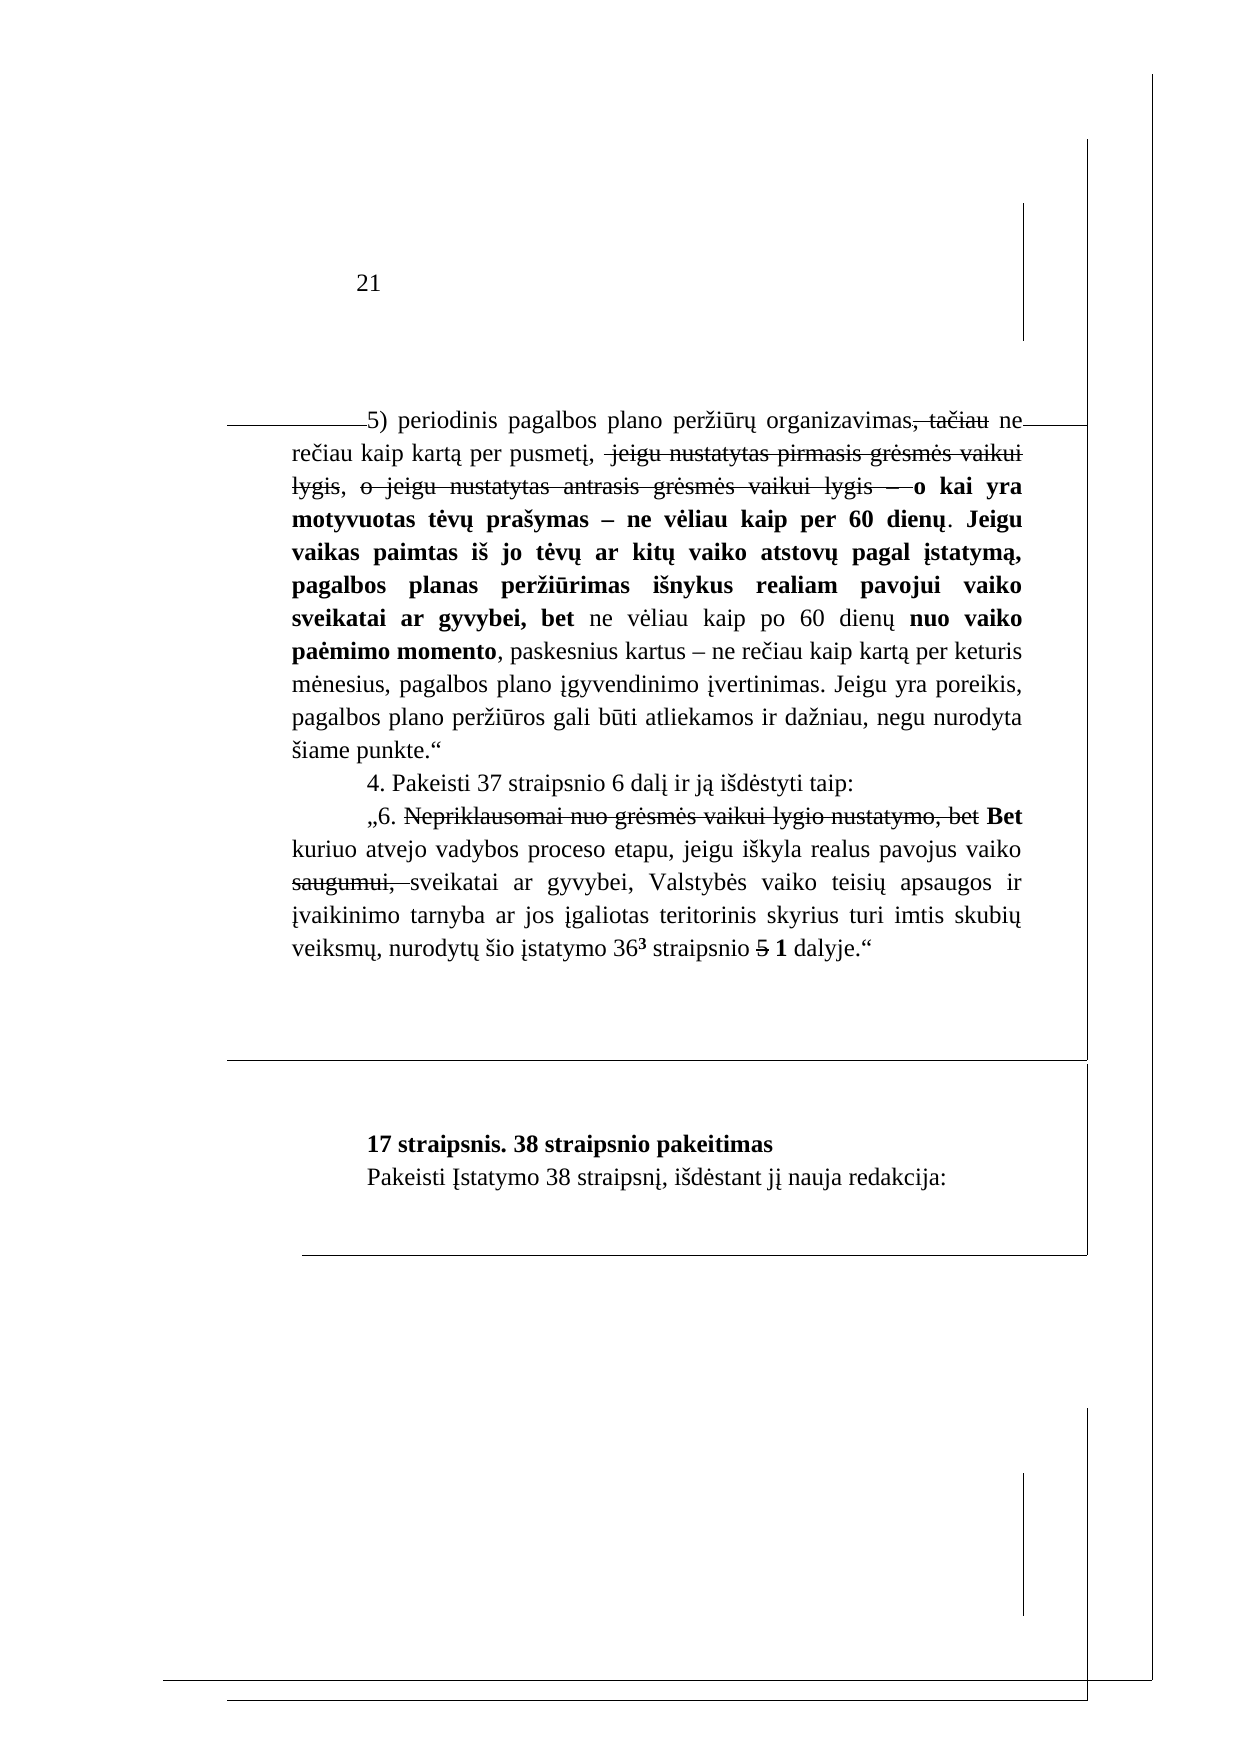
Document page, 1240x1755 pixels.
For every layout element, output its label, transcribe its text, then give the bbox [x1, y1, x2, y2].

text 4. Pakeisti 37 straipsnio 6 dalį ir ją išdėstyti taip: [227, 704, 1087, 737]
text „6. Nepriklausomai nuo grėsmės vaikui lygio nustatymo, bet Bet kuriuo atvejo vadybos proceso etapu, jeigu iškyla realus pavojus vaiko saugumui, sveikatai ar gyvybei, Valstybės vaiko teisių apsaugos ir įvaikinimo tarnyba ar jos įgaliotas teritorinis skyrius turi imtis skubių veiksmų, nurodytų šio įstatymo 363 straipsnio 5 1 dalyje.“ [227, 737, 1087, 962]
text 5) periodinis pagalbos plano peržiūrų organizavimas, tačiau ne rečiau kaip kartą per pusmetį, jeigu nustatytas pirmasis grėsmės vaikui lygis, o jeigu nustatytas antrasis grėsmės vaikui lygis – o kai yra motyvuotas tėvų prašymas – ne vėliau kaip per 60 dienų. Jeigu vaikas paimtas iš jo tėvų ar kitų vaiko atstovų pagal įstatymą, pagalbos planas peržiūrimas išnykus realiam pavojui vaiko sveikatai ar gyvybei, bet ne vėliau kaip po 60 dienų nuo vaiko paėmimo momento, paskesnius kartus – ne rečiau kaip kartą per keturis mėnesius, pagalbos plano įgyvendinimo įvertinimas. Jeigu yra poreikis, pagalbos plano peržiūros gali būti atliekamos ir dažniau, negu nurodyta šiame punkte.“ [227, 341, 1087, 704]
text Pakeisti Įstatymo 38 straipsnį, išdėstant jį nauja redakcija: [302, 1097, 1087, 1255]
text 17 straipsnis. 38 straipsnio pakeitimas [302, 1064, 1087, 1097]
